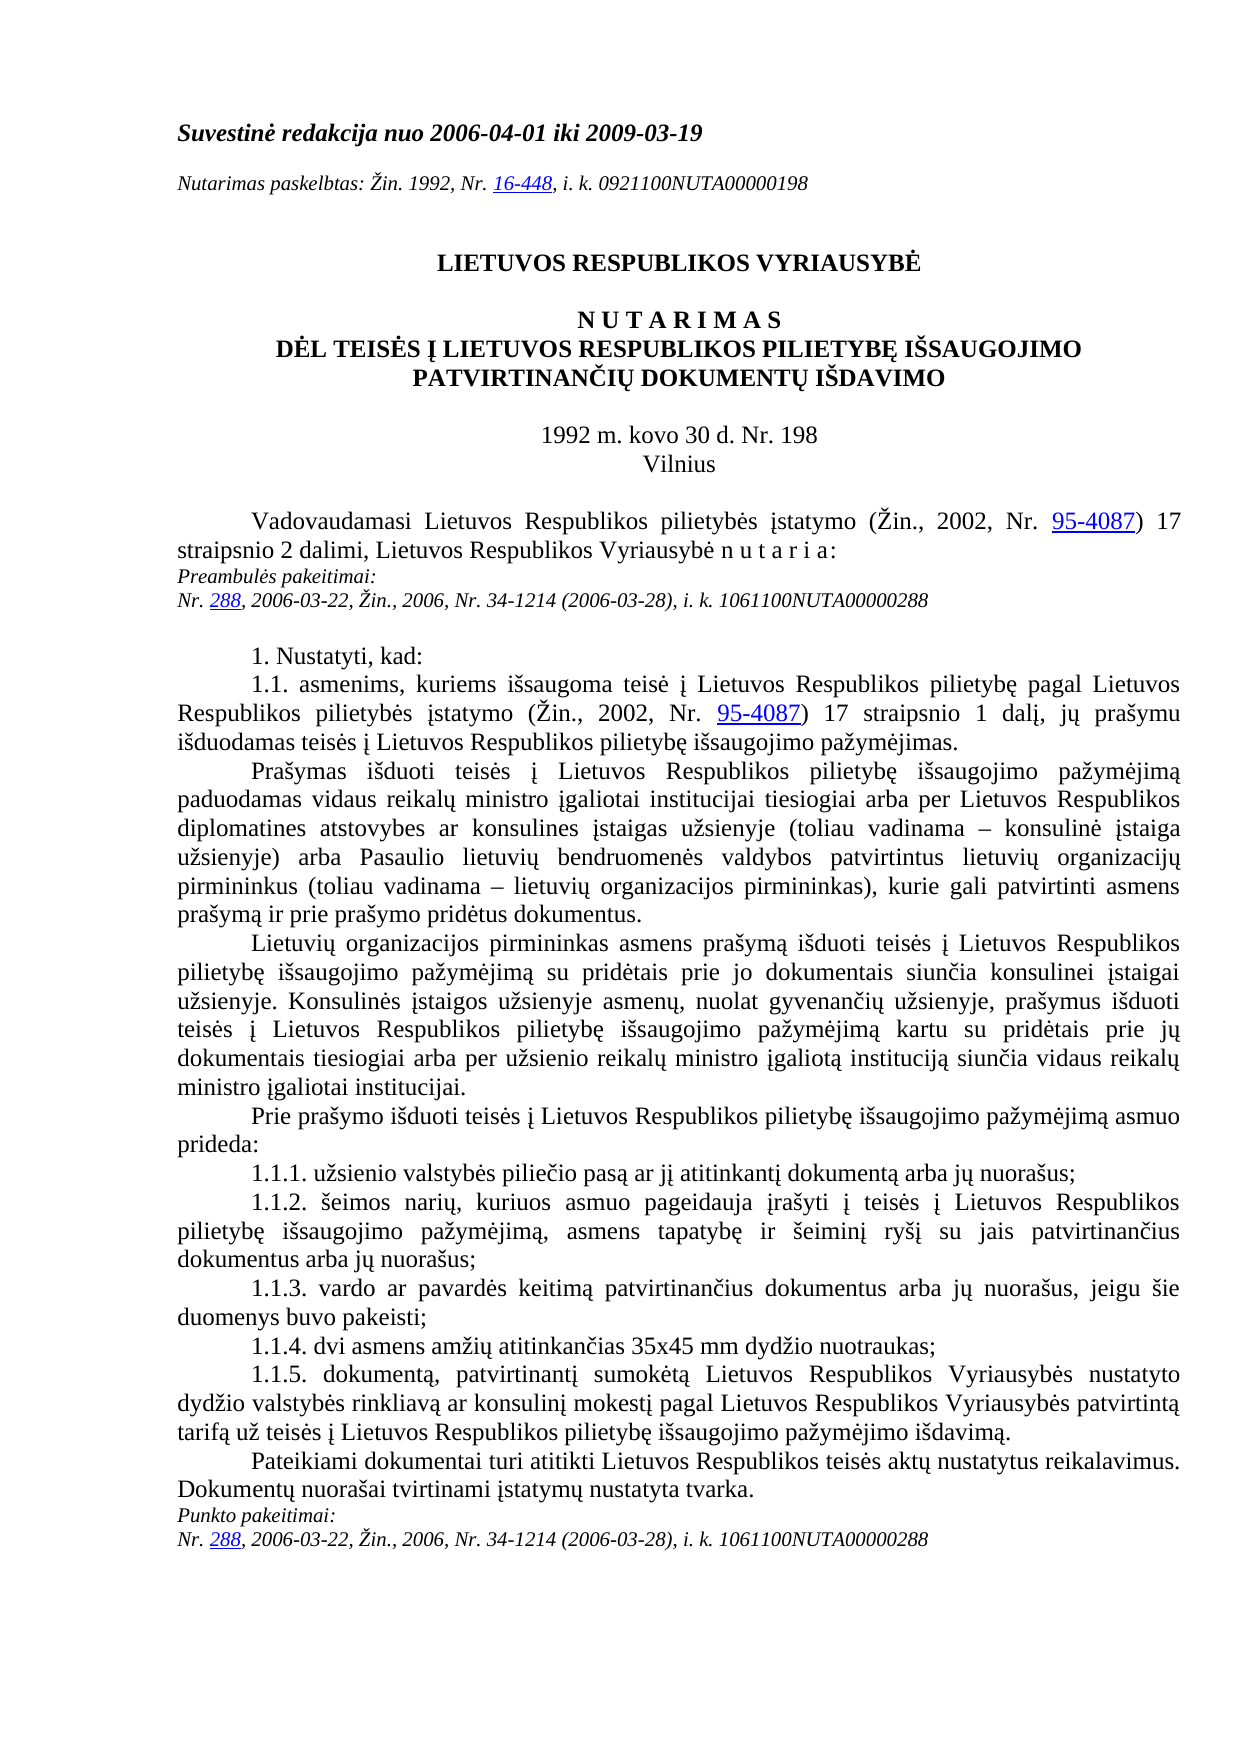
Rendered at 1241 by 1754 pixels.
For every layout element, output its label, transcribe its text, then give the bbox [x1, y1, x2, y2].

text Preambulės pakeitimai: [177, 564, 1181, 588]
text Pateikiami dokumentai turi atitikti Lietuvos Respublikos teisės aktų nustatytus reikalavimus. Dokumentų nuorašai tvirtinami įstatymų nustatyta tvarka. [177, 1446, 1181, 1503]
text N U T A R I M A S [177, 305, 1181, 334]
text Vilnius [177, 449, 1181, 478]
text Prie prašymo išduoti teisės į Lietuvos Respublikos pilietybę išsaugojimo pažymėjimą asmuo prideda: [177, 1101, 1181, 1158]
text 1.1.5. dokumentą, patvirtinantį sumokėtą Lietuvos Respublikos Vyriausybės nustatyto dydžio valstybės rinkliavą ar konsulinį mokestį pagal Lietuvos Respublikos Vyriausybės patvirtintą tarifą už teisės į Lietuvos Respublikos pilietybę išsaugojimo pažymėjimo išdavimą. [177, 1359, 1181, 1446]
text 1.1.1. užsienio valstybės piliečio pasą ar jį atitinkantį dokumentą arba jų nuorašus; [177, 1158, 1181, 1187]
text 1. Nustatyti, kad: [177, 641, 1181, 669]
text 1.1.2. šeimos narių, kuriuos asmuo pageidauja įrašyti į teisės į Lietuvos Respublikos pilietybę išsaugojimo pažymėjimą, asmens tapatybę ir šeiminį ryšį su jais patvirtinančius dokumentus arba jų nuorašus; [177, 1187, 1181, 1273]
text 1.1. asmenims, kuriems išsaugoma teisė į Lietuvos Respublikos pilietybę pagal Lietuvos Respublikos pilietybės įstatymo (Žin., 2002, Nr. 95-4087) 17 straipsnio 1 dalį, jų prašymu išduodamas teisės į Lietuvos Respublikos pilietybę išsaugojimo pažymėjimas. [177, 669, 1181, 756]
text LIETUVOS RESPUBLIKOS VYRIAUSYBĖ [177, 248, 1181, 276]
text DĖL TEISĖS Į LIETUVOS RESPUBLIKOS PILIETYBĘ IŠSAUGOJIMO PATVIRTINANČIŲ DOKUMENTŲ IŠDAVIMO [177, 334, 1181, 391]
text 1.1.4. dvi asmens amžių atitinkančias 35x45 mm dydžio nuotraukas; [177, 1331, 1181, 1359]
text Nr. 288, 2006-03-22, Žin., 2006, Nr. 34-1214 (2006-03-28), i. k. 1061100NUTA00000288 [177, 1527, 1181, 1551]
text Suvestinė redakcija nuo 2006-04-01 iki 2009-03-19 [177, 118, 1181, 147]
text Nr. 288, 2006-03-22, Žin., 2006, Nr. 34-1214 (2006-03-28), i. k. 1061100NUTA00000288 [177, 588, 1181, 612]
text Vadovaudamasi Lietuvos Respublikos pilietybės įstatymo (Žin., 2002, Nr. 95-4087) 17 straipsnio 2 dalimi, Lietuvos Respublikos Vyriausybė nutaria: [177, 506, 1181, 564]
text Lietuvių organizacijos pirmininkas asmens prašymą išduoti teisės į Lietuvos Respublikos pilietybę išsaugojimo pažymėjimą su pridėtais prie jo dokumentais siunčia konsulinei įstaigai užsienyje. Konsulinės įstaigos užsienyje asmenų, nuolat gyvenančių užsienyje, prašymus išduoti teisės į Lietuvos Respublikos pilietybę išsaugojimo pažymėjimą kartu su pridėtais prie jų dokumentais tiesiogiai arba per užsienio reikalų ministro įgaliotą instituciją siunčia vidaus reikalų ministro įgaliotai institucijai. [177, 928, 1181, 1101]
text 1.1.3. vardo ar pavardės keitimą patvirtinančius dokumentus arba jų nuorašus, jeigu šie duomenys buvo pakeisti; [177, 1273, 1181, 1331]
text Nutarimas paskelbtas: Žin. 1992, Nr. 16-448, i. k. 0921100NUTA00000198 [177, 171, 1181, 195]
text Prašymas išduoti teisės į Lietuvos Respublikos pilietybę išsaugojimo pažymėjimą paduodamas vidaus reikalų ministro įgaliotai institucijai tiesiogiai arba per Lietuvos Respublikos diplomatines atstovybes ar konsulines įstaigas užsienyje (toliau vadinama – konsulinė įstaiga užsienyje) arba Pasaulio lietuvių bendruomenės valdybos patvirtintus lietuvių organizacijų pirmininkus (toliau vadinama – lietuvių organizacijos pirmininkas), kurie gali patvirtinti asmens prašymą ir prie prašymo pridėtus dokumentus. [177, 756, 1181, 928]
text 1992 m. kovo 30 d. Nr. 198 [177, 420, 1181, 449]
text Punkto pakeitimai: [177, 1503, 1181, 1527]
